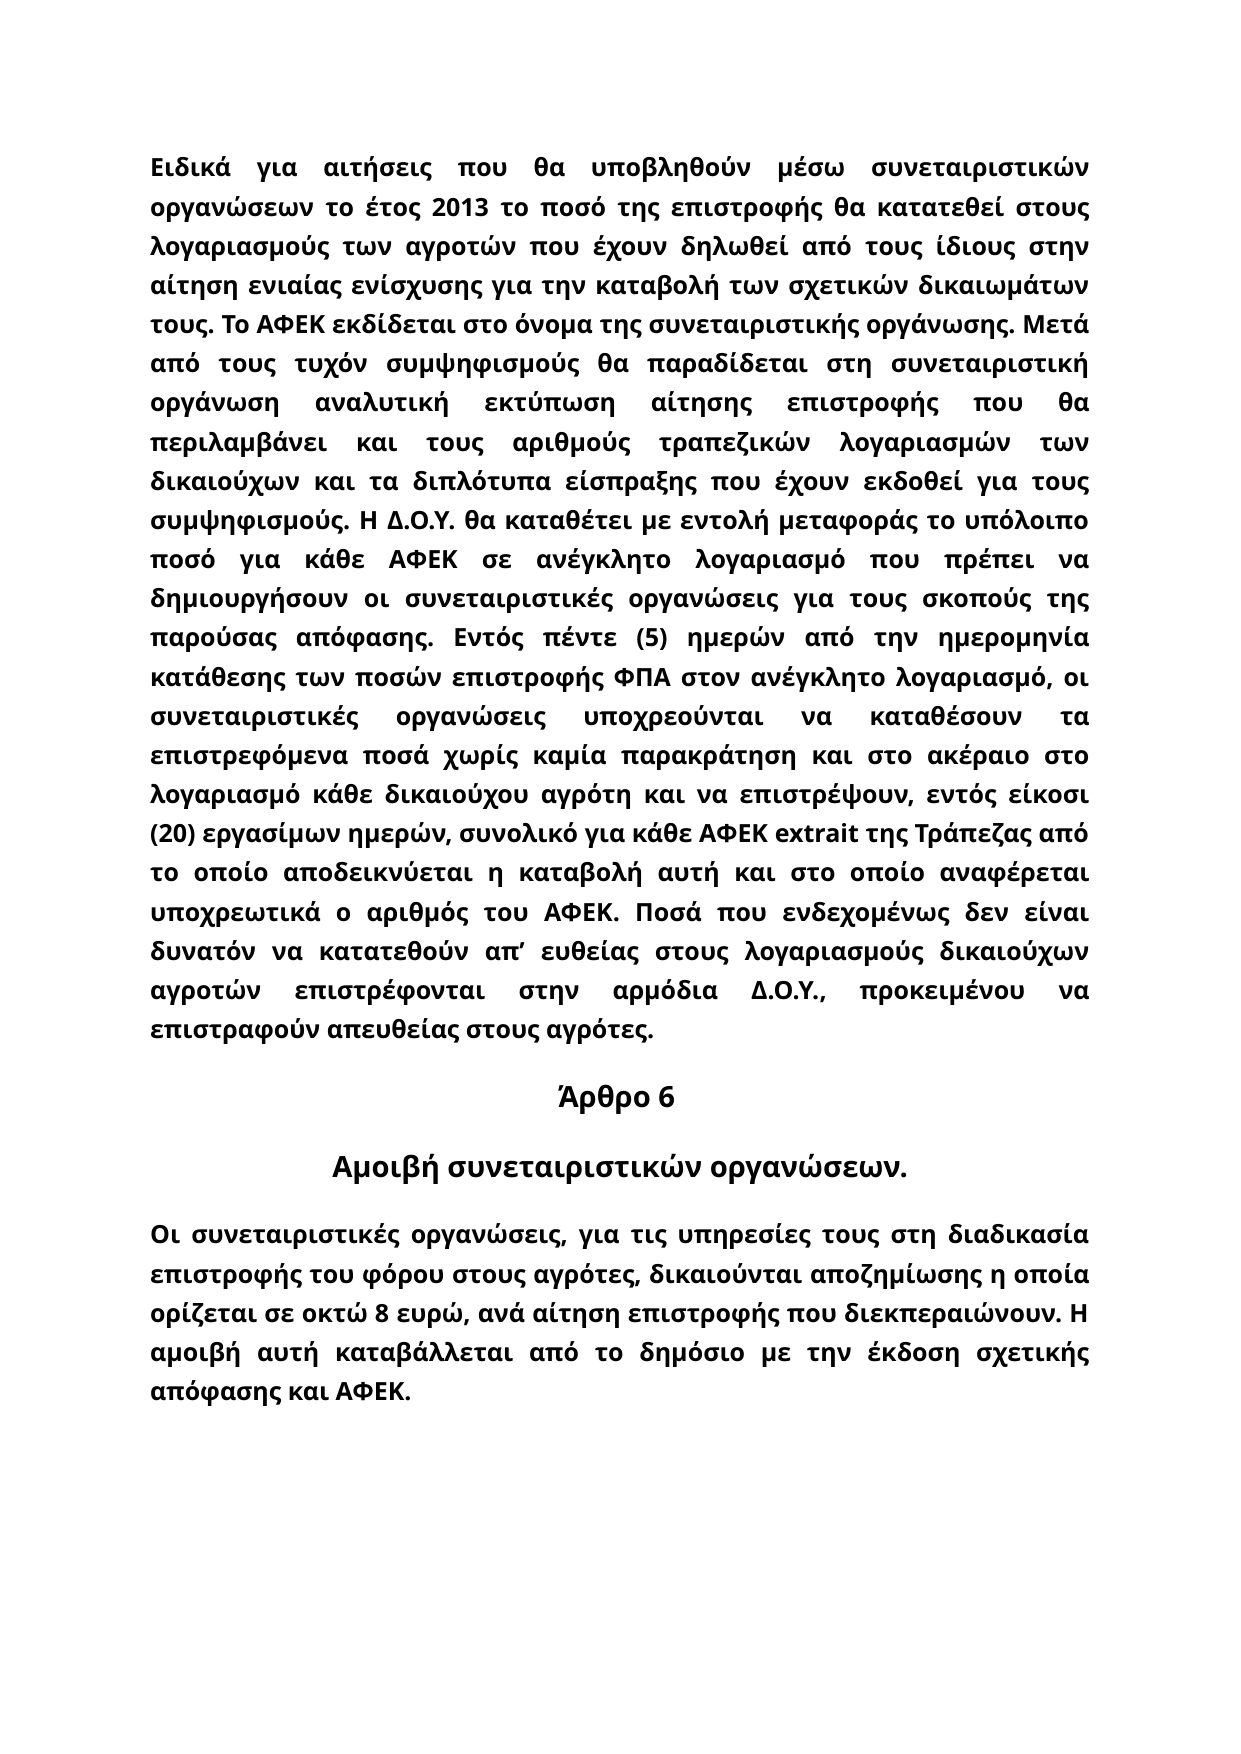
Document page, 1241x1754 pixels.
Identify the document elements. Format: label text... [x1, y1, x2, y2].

subtitle Αμοιβή συνεταιριστικών οργανώσεων. [150, 1146, 1090, 1186]
text Ειδικά για αιτήσεις που θα υποβληθούν μέσω συνεταιριστικών οργανώσεων το έτος 2013 το ποσό της επιστροφής θα κατατεθεί στους λογαριασμούς των αγροτών που έχουν δηλωθεί από τους ίδιους στην αίτηση ενιαίας ενίσχυσης για την καταβολή των σχετικών δικαιωμάτων τους. Το ΑΦΕΚ εκδίδεται στο όνομα της συνεταιριστικής οργάνωσης. Μετά από τους τυχόν συμψηφισμούς θα παραδίδεται στη συνεταιριστική οργάνωση αναλυτική εκτύπωση αίτησης επιστροφής που θα περιλαμβάνει και τους αριθμούς τραπεζικών λογαριασμών των δικαιούχων και τα διπλότυπα είσπραξης που έχουν εκδοθεί για τους συμψηφισμούς. Η Δ.Ο.Υ. θα καταθέτει με εντολή μεταφοράς το υπόλοιπο ποσό για κάθε ΑΦΕΚ σε ανέγκλητο λογαριασμό που πρέπει να δημιουργήσουν οι συνεταιριστικές οργανώσεις για τους σκοπούς της παρούσας απόφασης. Εντός πέντε (5) ημερών από την ημερομηνία κατάθεσης των ποσών επιστροφής ΦΠΑ στον ανέγκλητο λογαριασμό, οι συνεταιριστικές οργανώσεις υποχρεούνται να καταθέσουν τα επιστρεφόμενα ποσά χωρίς καμία παρακράτηση και στο ακέραιο στο λογαριασμό κάθε δικαιούχου αγρότη και να επιστρέψουν, εντός είκοσι (20) εργασίμων ημερών, συνολικό για κάθε ΑΦΕΚ extrait της Τράπεζας από το οποίο αποδεικνύεται η καταβολή αυτή και στο οποίο αναφέρεται υποχρεωτικά ο αριθμός του ΑΦΕΚ. Ποσά που ενδεχομένως δεν είναι δυνατόν να κατατεθούν απ’ ευθείας στους λογαριασμούς δικαιούχων αγροτών επιστρέφονται στην αρμόδια Δ.Ο.Υ., προκειμένου να επιστραφούν απευθείας στους αγρότες. [150, 150, 1090, 1046]
subtitle Άρθρο 6 [150, 1076, 1090, 1116]
text Οι συνεταιριστικές οργανώσεις, για τις υπηρεσίες τους στη διαδικασία επιστροφής του φόρου στους αγρότες, δικαιούνται αποζημίωσης η οποία ορίζεται σε οκτώ 8 ευρώ, ανά αίτηση επιστροφής που διεκπεραιώνουν. Η αμοιβή αυτή καταβάλλεται από το δημόσιο με την έκδοση σχετικής απόφασης και ΑΦΕΚ. [150, 1217, 1090, 1408]
